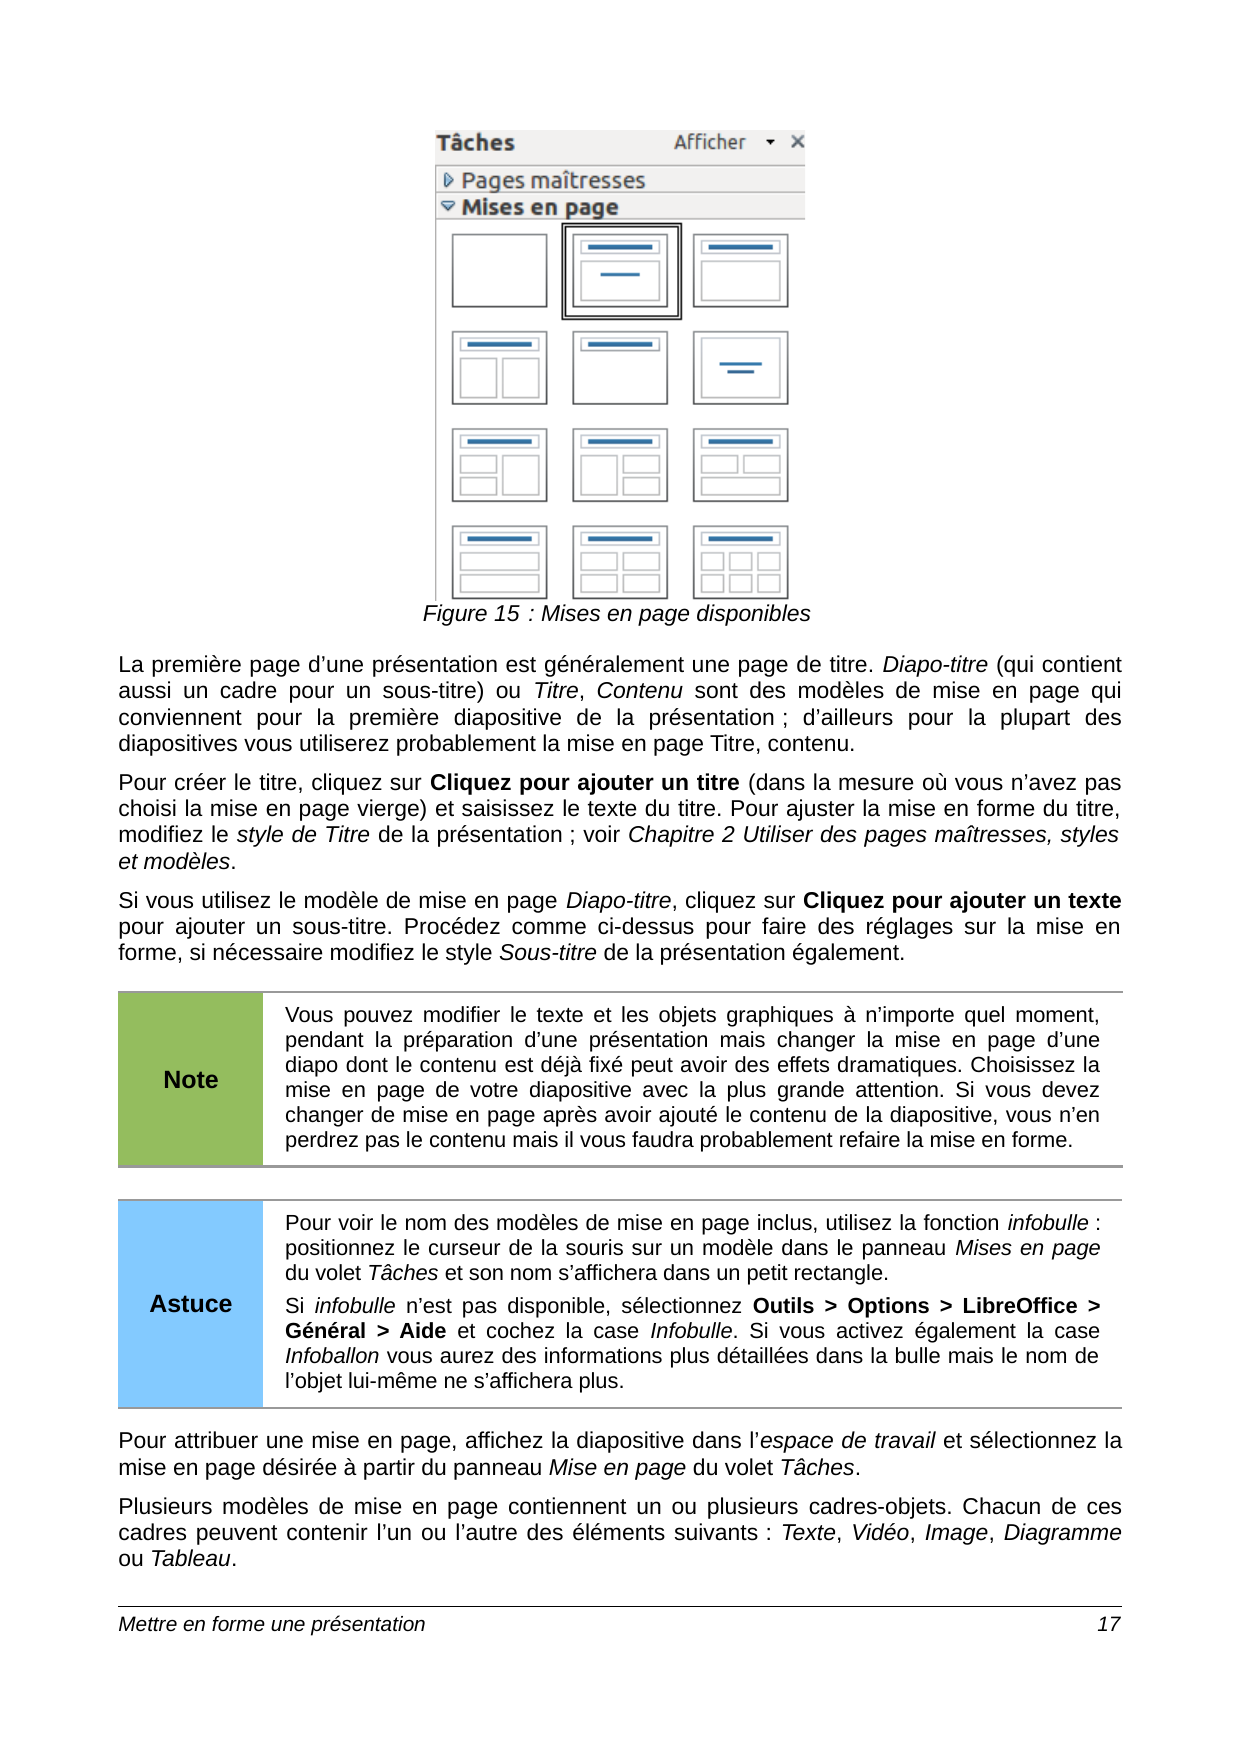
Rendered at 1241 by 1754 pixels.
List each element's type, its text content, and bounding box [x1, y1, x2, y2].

text Pour attribuer une mise en page, affichez la diapositive dans l’espace de travail et sélectionnez la mise en page désirée à partir du panneau Mise en page du volet Tâches. [118, 1427, 1122, 1480]
text Si vous utilisez le modèle de mise en page Diapo-titre, cliquez sur Cliquez pour ajouter un texte pour ajouter un sous-titre. Procédez comme ci-dessus pour faire des réglages sur la mise en forme, si nécessaire modifiez le style Sous-titre de la présentation également. [118, 887, 1122, 966]
text Pour créer le titre, cliquez sur Cliquez pour ajouter un titre (dans la mesure où vous n’avez pas choisi la mise en page vierge) et saisissez le texte du titre. Pour ajuster la mise en forme du titre, modifiez le style de Titre de la présentation ; voir Chapitre 2 Utiliser des pages maîtresses, styles et modèles. [118, 769, 1122, 874]
table_header Astuce [118, 1201, 263, 1407]
text La première page d’une présentation est généralement une page de titre. Diapo-titre (qui contient aussi un cadre pour un sous-titre) ou Titre, Contenu sont des modèles de mise en page qui conviennent pour la première diapositive de la présentation ; d’ailleurs pour la plupart des diapositives vous utiliserez probablement la mise en page Titre, contenu. [118, 651, 1122, 756]
text Figure 15 : Mises en page disponibles [423, 130, 818, 627]
picture [435, 130, 806, 601]
table_header Vous pouvez modifier le texte et les objets graphiques à n’importe quel moment, pendant la préparation d’une présentation mais changer la mise en page d’une diapo dont le contenu est déjà fixé peut avoir des effets dramatiques. Choisissez la mise en page de votre diapositive avec la plus grande attention. Si vous devez changer de mise en page après avoir ajouté le contenu de la diapositive, vous n’en perdrez pas le contenu mais il vous faudra probablement refaire la mise en forme. [264, 993, 1123, 1165]
table_header Note [118, 993, 263, 1165]
table_header Pour voir le nom des modèles de mise en page inclus, utilisez la fonction infobulle : positionnez le curseur de la souris sur un modèle dans le panneau Mises en page du volet Tâches et son nom s’affichera dans un petit rectangle. Si infobulle n’est pas disponible, sélectionnez Outils > Options > LibreOffice > Général > Aide et cochez la case Infobulle. Si vous activez également la case Infoballon vous aurez des informations plus détaillées dans la bulle mais le nom de l’objet lui-même ne s’affichera plus. [264, 1201, 1122, 1407]
text Plusieurs modèles de mise en page contiennent un ou plusieurs cadres-objets. Chacun de ces cadres peuvent contenir l’un ou l’autre des éléments suivants : Texte, Vidéo, Image, Diagramme ou Tableau. [118, 1493, 1122, 1572]
